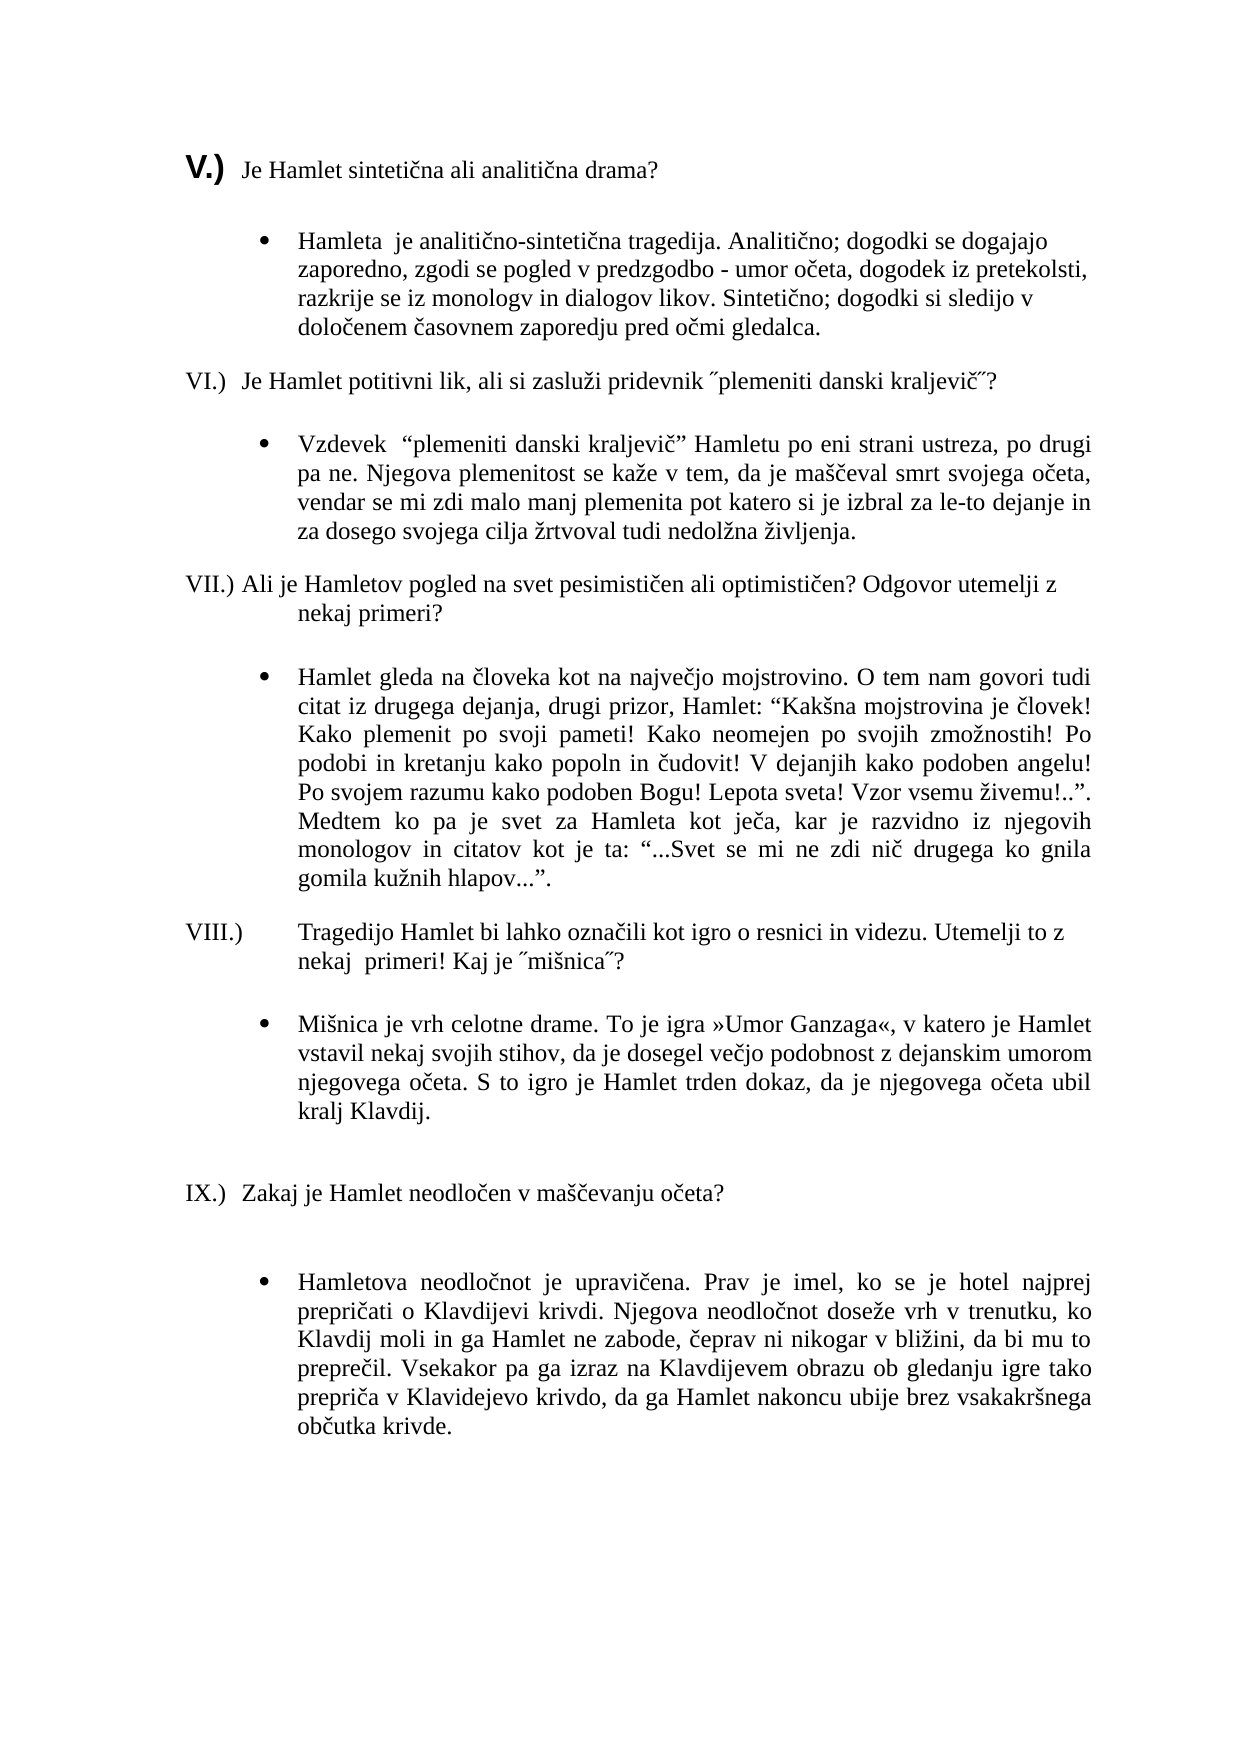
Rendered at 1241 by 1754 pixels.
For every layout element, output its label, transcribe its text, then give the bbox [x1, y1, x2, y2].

list Mišnica je vrh celotne drame. To je igra »Umor Ganzaga«, v katero je Hamlet vstavil nekaj svojih stihov, da je dosegel večjo podobnost z dejanskim umorom njegovega očeta. S to igro je Hamlet trden dokaz, da je njegovega očeta ubil kralj Klavdij. [260, 1009, 1093, 1124]
subtitle Je Hamlet sintetična ali analitična drama? [185, 148, 1093, 186]
subtitle Ali je Hamletov pogled na svet pesimističen ali optimističen? Odgovor utemelji z nekaj primeri? [185, 569, 1093, 627]
list Hamleta je analitično-sintetična tragedija. Analitično; dogodki se dogajajo zaporedno, zgodi se pogled v predzgodbo - umor očeta, dogodek iz pretekolsti, razkrije se iz monologv in dialogov likov. Sintetično; dogodki si sledijo v določenem časovnem zaporedju pred očmi gledalca. [260, 226, 1093, 341]
subtitle Je Hamlet potitivni lik, ali si zasluži pridevnik ˝plemeniti danski kraljevič˝? [185, 366, 1093, 394]
subtitle Tragedijo Hamlet bi lahko označili kot igro o resnici in videzu. Utemelji to z nekaj primeri! Kaj je ˝mišnica˝? [185, 917, 1093, 974]
list Vzdevek “plemeniti danski kraljevič” Hamletu po eni strani ustreza, po drugi pa ne. Njegova plemenitost se kaže v tem, da je maščeval smrt svojega očeta, vendar se mi zdi malo manj plemenita pot katero si je izbral za le-to dejanje in za dosego svojega cilja žrtvoval tudi nedolžna življenja. [260, 429, 1093, 544]
list Hamlet gleda na človeka kot na največjo mojstrovino. O tem nam govori tudi citat iz drugega dejanja, drugi prizor, Hamlet: “Kakšna mojstrovina je človek! Kako plemenit po svoji pameti! Kako neomejen po svojih zmožnostih! Po podobi in kretanju kako popoln in čudovit! V dejanjih kako podoben angelu! Po svojem razumu kako podoben Bogu! Lepota sveta! Vzor vsemu živemu!..”. Medtem ko pa je svet za Hamleta kot ječa, kar je razvidno iz njegovih monologov in citatov kot je ta: “...Svet se mi ne zdi nič drugega ko gnila gomila kužnih hlapov...”. [260, 662, 1093, 892]
list Hamletova neodločnot je upravičena. Prav je imel, ko se je hotel najprej prepričati o Klavdijevi krivdi. Njegova neodločnot doseže vrh v trenutku, ko Klavdij moli in ga Hamlet ne zabode, čeprav ni nikogar v bližini, da bi mu to preprečil. Vsekakor pa ga izraz na Klavdijevem obrazu ob gledanju igre tako prepriča v Klavidejevo krivdo, da ga Hamlet nakoncu ubije brez vsakakršnega občutka krivde. [260, 1267, 1093, 1439]
subtitle Zakaj je Hamlet neodločen v maščevanju očeta? [185, 1178, 1093, 1207]
